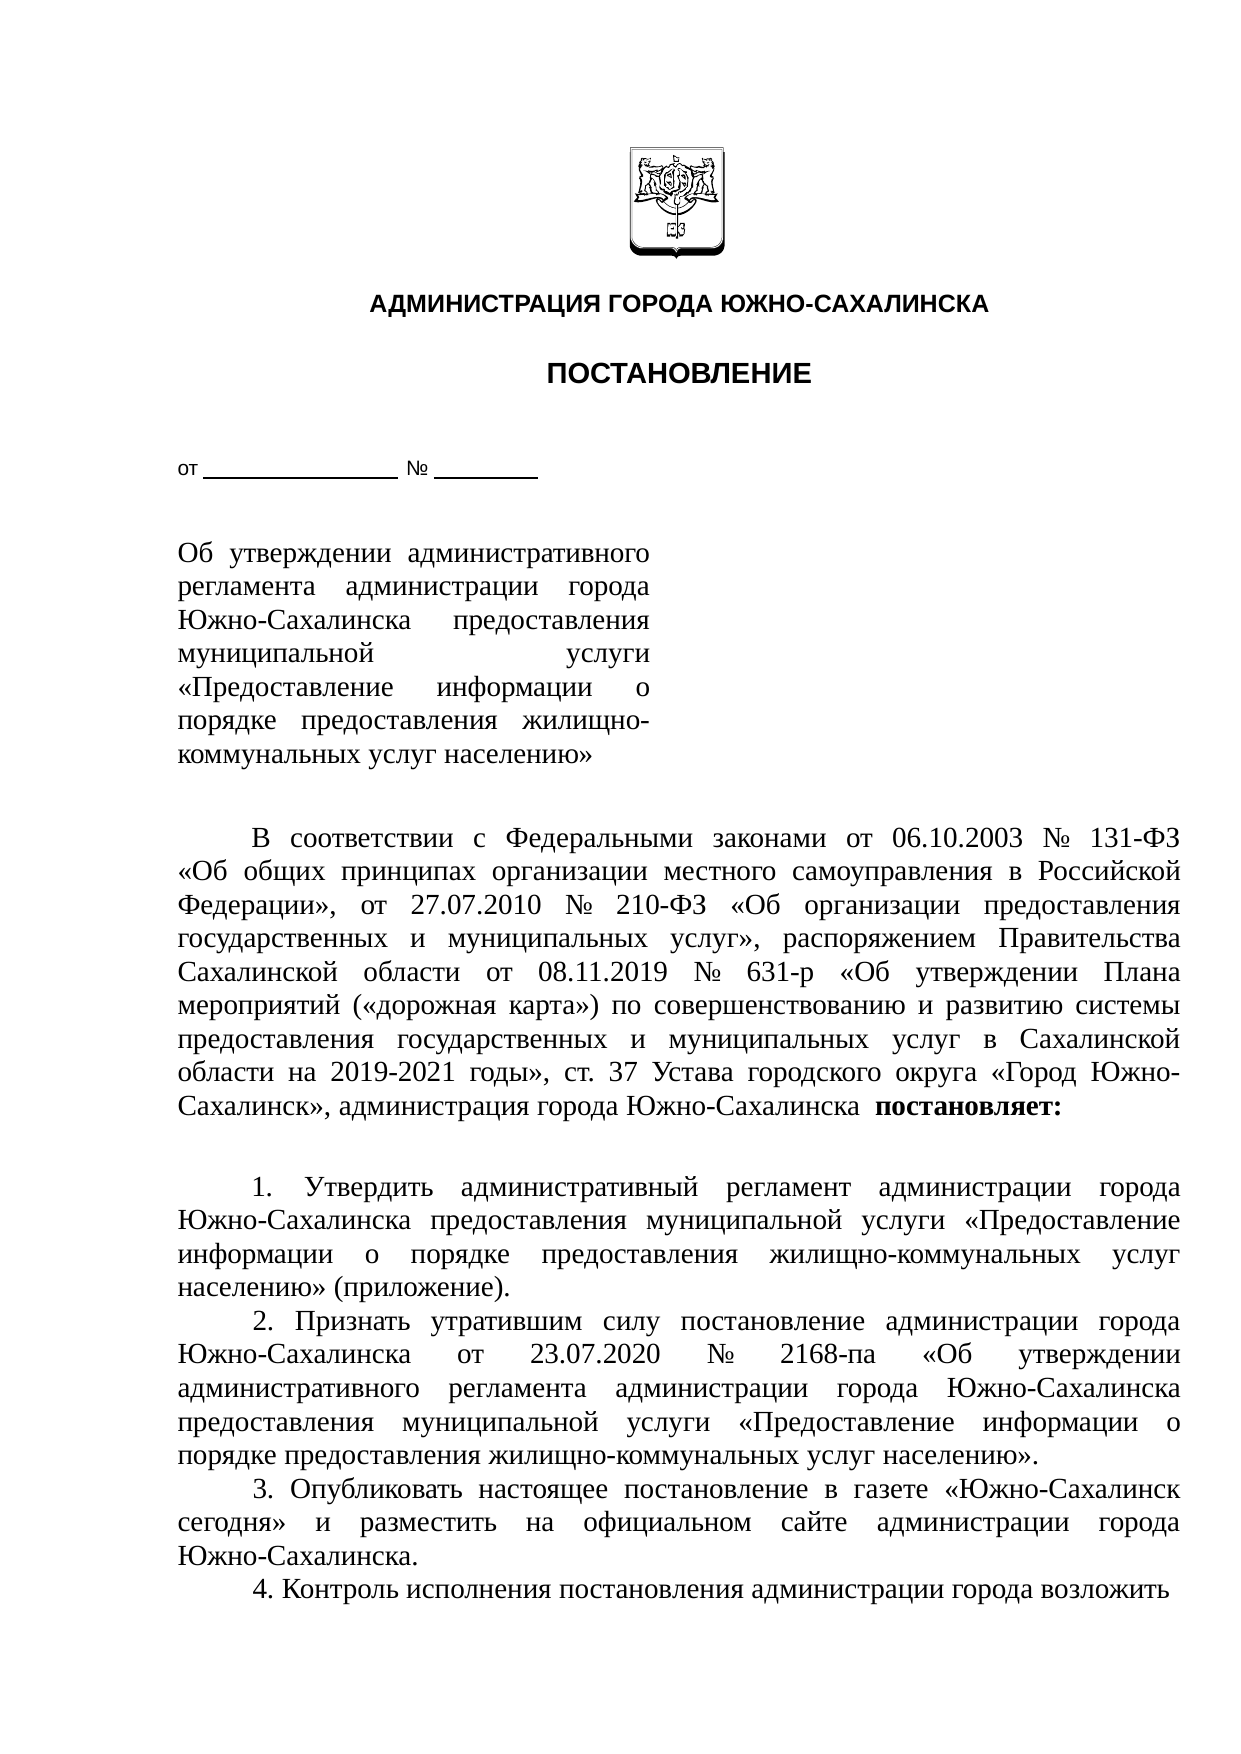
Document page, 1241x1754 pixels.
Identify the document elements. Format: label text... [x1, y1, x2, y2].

text В соответствии с Федеральными законами от 06.10.2003 № 131-ФЗ «Об общих принципах организации местного самоуправления в Российской Федерации», от 27.07.2010 № 210-ФЗ «Об организации предоставления государственных и муниципальных услуг», распоряжением Правительства Сахалинской области от 08.11.2019 № 631-р «Об утверждении Плана мероприятий («дорожная карта») по совершенствованию и развитию системы предоставления государственных и муниципальных услуг в Сахалинской области на 2019-2021 годы», ст. 37 Устава городского округа «Город Южно-Сахалинск», администрация города Южно-Сахалинска постановляет: [177, 820, 1181, 1122]
text 4. Контроль исполнения постановления администрации города возложить [177, 1572, 1181, 1605]
text ПОСТАНОВЛЕНИЕ [177, 356, 1181, 389]
text 3. Опубликовать настоящее постановление в газете «Южно-Сахалинск сегодня» и разместить на официальном сайте администрации города Южно-Сахалинска. [177, 1471, 1181, 1572]
text Об утверждении административного регламента администрации города Южно-Сахалинска предоставления муниципальной услуги «Предоставление информации о порядке предоставления жилищно-коммунальных услуг населению» [177, 535, 650, 770]
text 2. Признать утратившим силу постановление администрации города Южно-Сахалинска от 23.07.2020 № 2168-па «Об утверждении административного регламента администрации города Южно-Сахалинска предоставления муниципальной услуги «Предоставление информации о порядке предоставления жилищно-коммунальных услуг населению». [177, 1303, 1181, 1471]
text от № [177, 448, 1181, 482]
text АДМИНИСТРАЦИЯ ГОРОДА ЮЖНО-САХАЛИНСКА [177, 289, 1181, 318]
list Утвердить административный регламент администрации города Южно-Сахалинска предоставления муниципальной услуги «Предоставление информации о порядке предоставления жилищно-коммунальных услуг населению» (приложение). [177, 1169, 1181, 1303]
